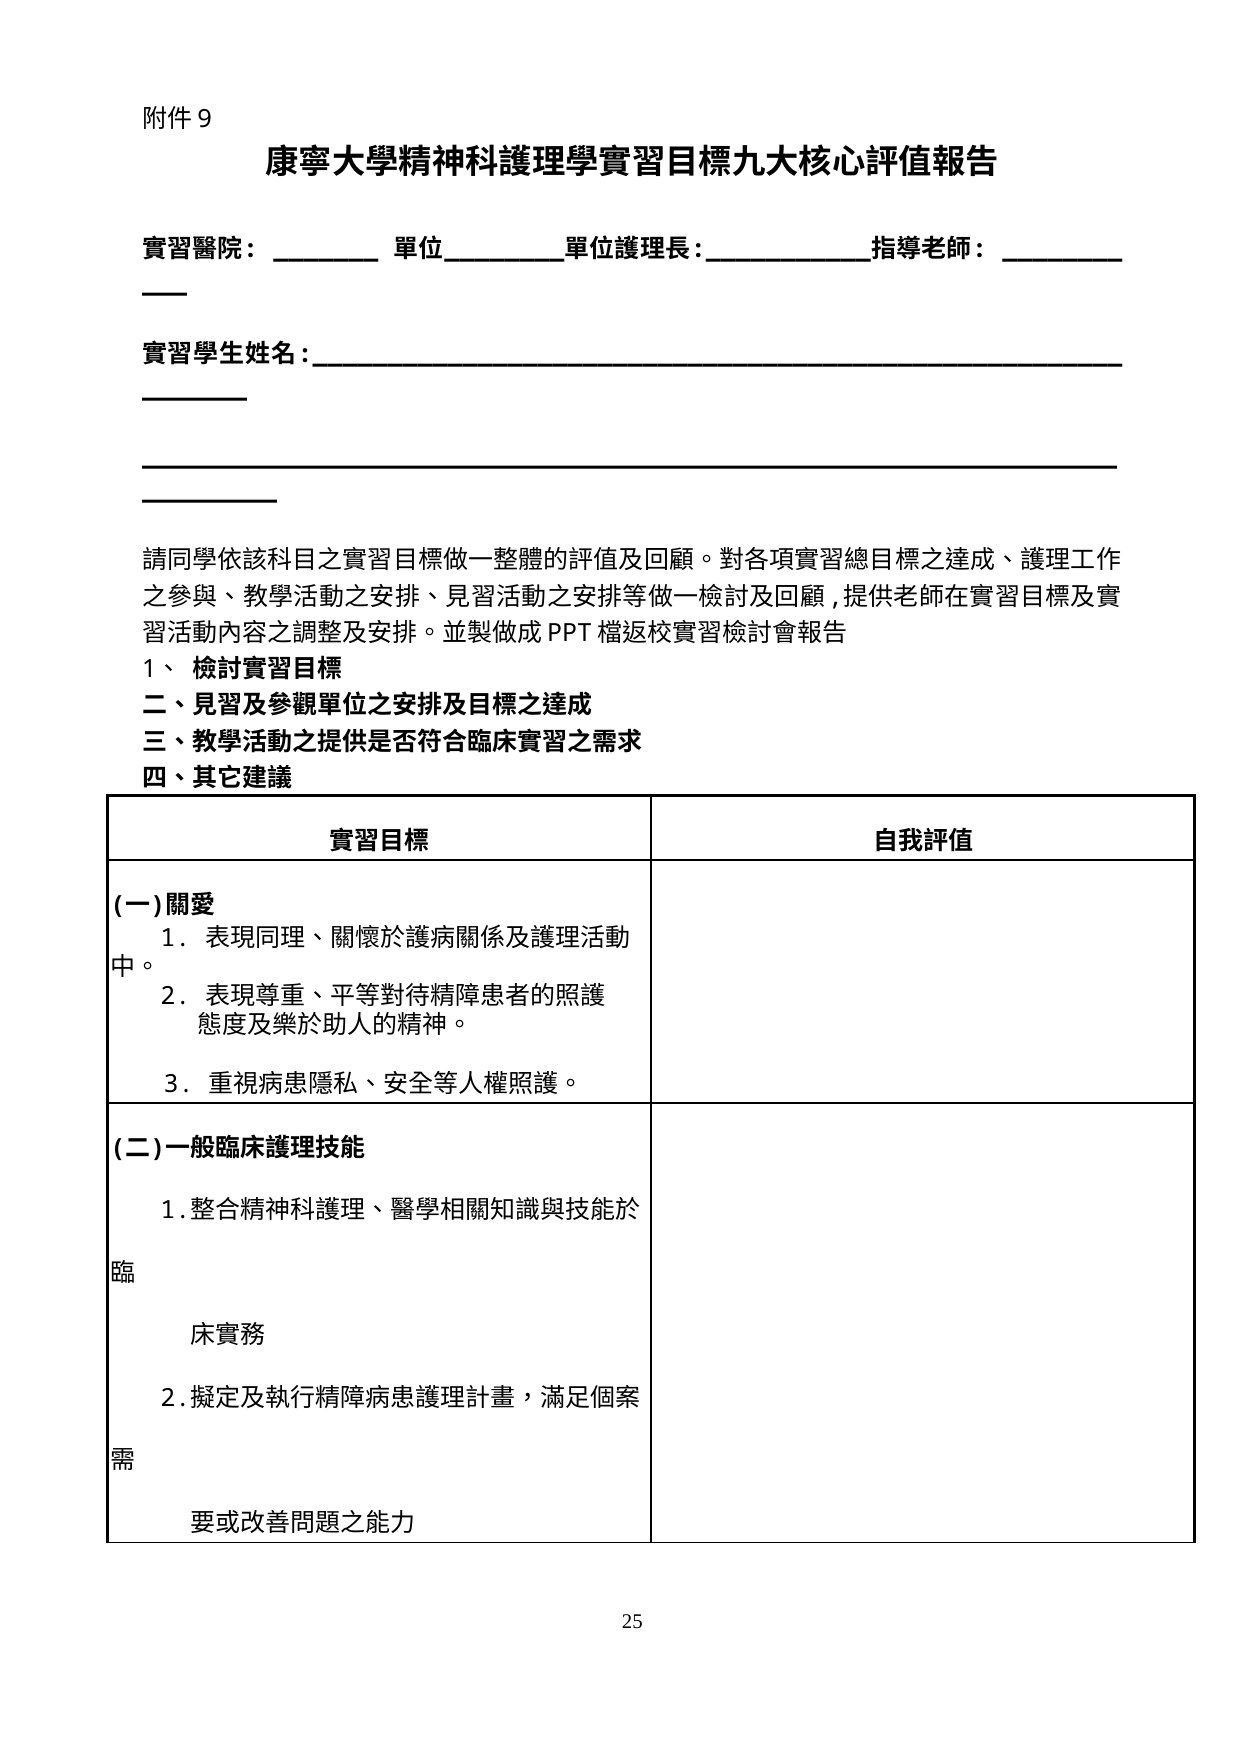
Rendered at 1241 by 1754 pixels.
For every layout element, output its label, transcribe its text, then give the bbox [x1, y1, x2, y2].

list 檢討實習目標 [142, 648, 1122, 685]
table_header 自我評值 [652, 797, 1193, 859]
text 三、教學活動之提供是否符合臨床實習之需求 [142, 721, 1122, 757]
text 實習學生姓名:_____________________________________________________________ [142, 333, 1122, 403]
text 四、其它建議 [142, 757, 1122, 793]
table_cell (二)一般臨床護理技能 1.整合精神科護理、醫學相關知識與技能於臨 床實務 2.擬定及執行精障病患護理計畫，滿足個案需 要或改善問題之能力 [109, 1104, 650, 1541]
table_cell (一)關愛 1. 表現同理、關懷於護病關係及護理活動中。 2. 表現尊重、平等對待精障患者的照護 態度及樂於助人的精神。 3. 重視病患隱私、安全等人權照護。 [109, 861, 650, 1102]
text 請同學依該科目之實習目標做一整體的評值及回顧。對各項實習總目標之達成、護理工作之參與、教學活動之安排、見習活動之安排等做一檢討及回顧,提供老師在實習目標及實習活動內容之調整及安排。並製做成PPT檔返校實習檢討會報告 [142, 540, 1122, 648]
text 康寧大學精神科護理學實習目標九大核心評值報告 [142, 135, 1122, 183]
text 實習醫院: _______ 單位________單位護理長:___________指導老師: ___________ [142, 229, 1122, 299]
table_cell [652, 1104, 1193, 1541]
text 附件9 [142, 99, 1122, 135]
text __________________________________________________________________________ [142, 437, 1122, 506]
text 二、見習及參觀單位之安排及目標之達成 [142, 685, 1122, 721]
table_cell [652, 861, 1193, 1102]
table_header 實習目標 [109, 797, 650, 859]
